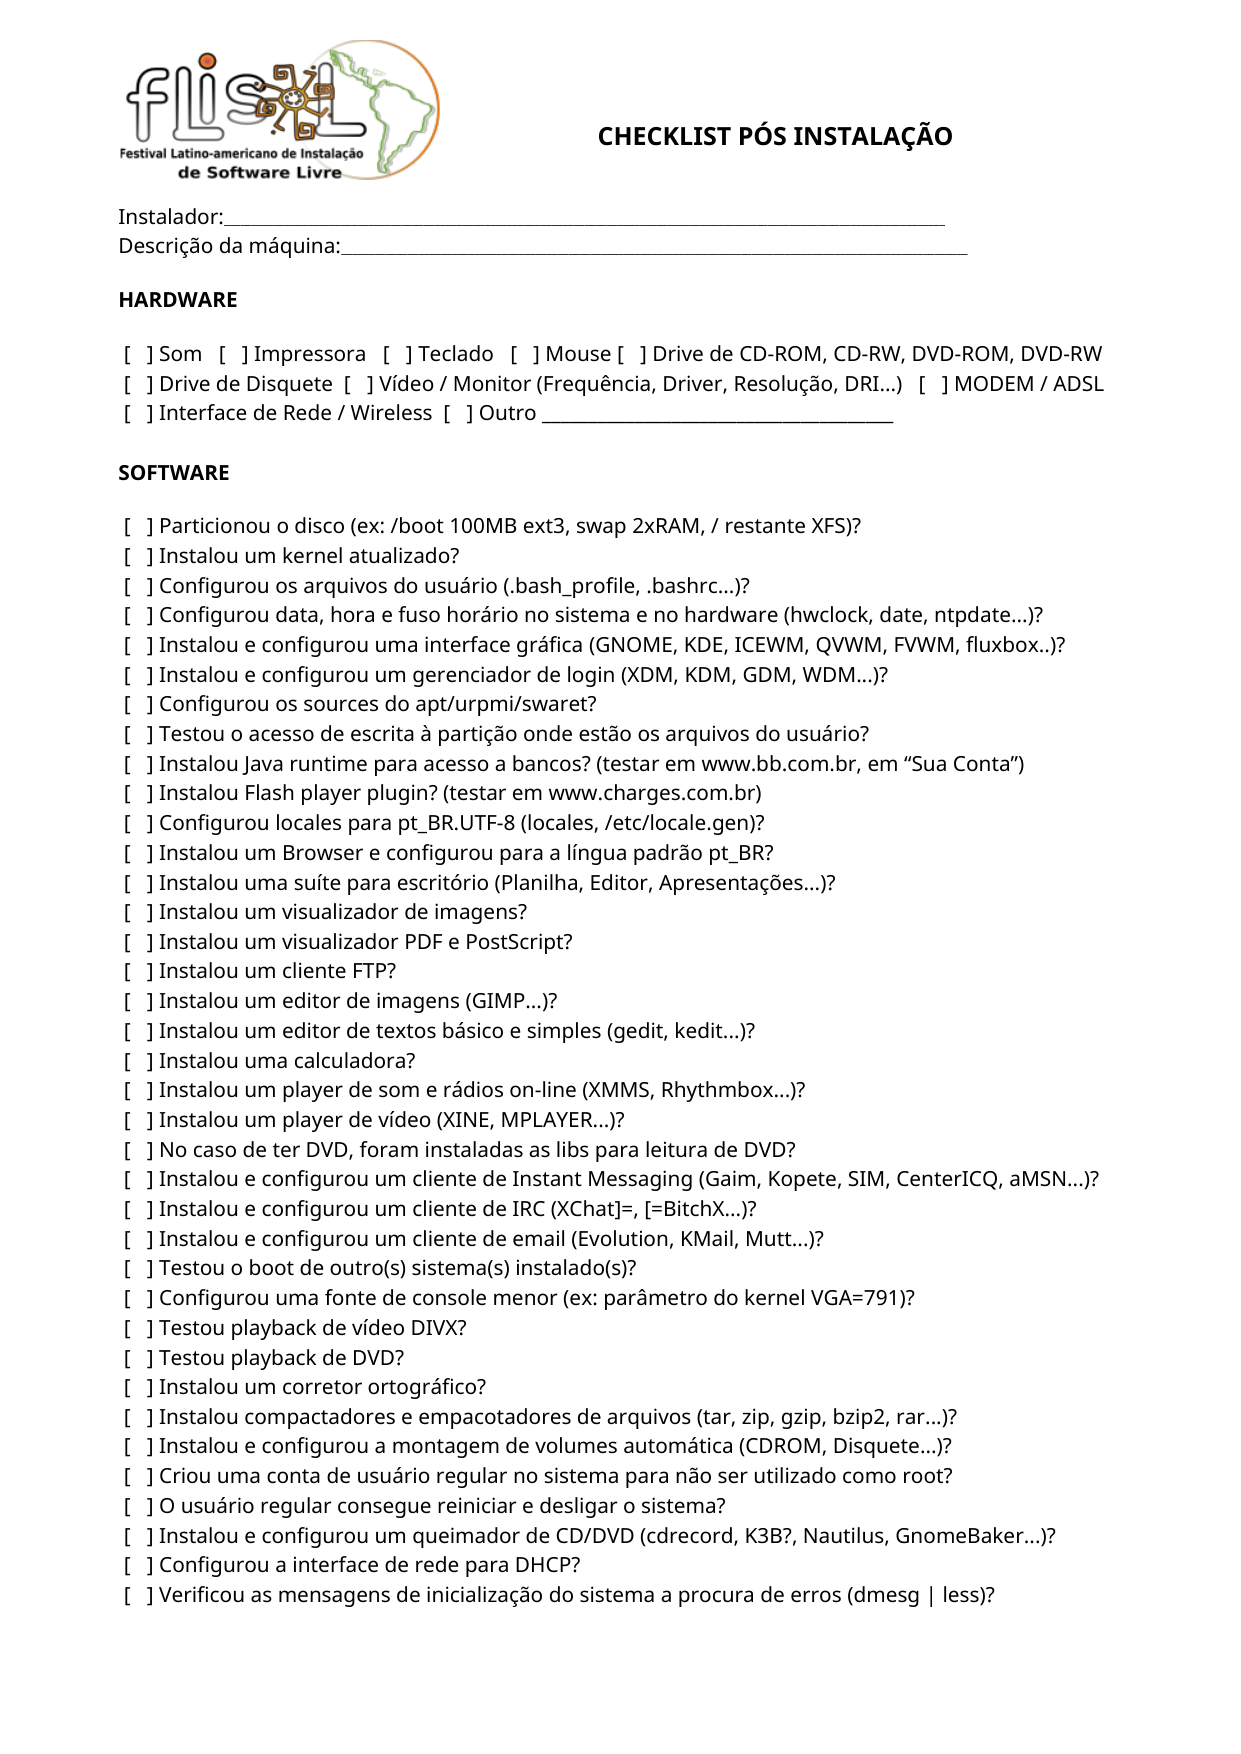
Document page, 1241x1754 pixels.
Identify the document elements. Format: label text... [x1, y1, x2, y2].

text [ ] Interface de Rede / Wireless [ ] Outro ______________________________________ [118, 398, 1122, 427]
text [ ] Instalou e configurou um cliente de Instant Messaging (Gaim, Kopete, SIM, CenterICQ, aMSN...)? [118, 1164, 1122, 1193]
text [ ] Criou uma conta de usuário regular no sistema para não ser utilizado como root? [118, 1461, 1122, 1490]
text [ ] Instalou um player de som e rádios on-line (XMMS, Rhythmbox...)? [118, 1075, 1122, 1104]
text [ ] Instalou uma calculadora? [118, 1046, 1122, 1074]
text [ ] Configurou locales para pt_BR.UTF-8 (locales, /etc/locale.gen)? [118, 808, 1122, 837]
text [ ] Testou playback de vídeo DIVX? [118, 1313, 1122, 1341]
text [ ] Instalou um editor de imagens (GIMP...)? [118, 986, 1122, 1015]
text [ ] Instalou um Browser e configurou para a língua padrão pt_BR? [118, 838, 1122, 866]
text [ ] Instalou um visualizador PDF e PostScript? [118, 927, 1122, 955]
text [ ] Configurou data, hora e fuso horário no sistema e no hardware (hwclock, date, ntpdate...)? [118, 600, 1122, 629]
text [ ] No caso de ter DVD, foram instaladas as libs para leitura de DVD? [118, 1135, 1122, 1163]
text [ ] Instalou uma suíte para escritório (Planilha, Editor, Apresentações...)? [118, 868, 1122, 896]
text [ ] Instalou e configurou um queimador de CD/DVD (cdrecord, K3B?, Nautilus, GnomeBaker...)? [118, 1521, 1122, 1549]
text [ ] Instalou um cliente FTP? [118, 957, 1122, 985]
text [ ] Som [ ] Impressora [ ] Teclado [ ] Mouse [ ] Drive de CD-ROM, CD-RW, DVD-ROM, DVD-RW [118, 339, 1122, 367]
text [ ] Instalou um player de vídeo (XINE, MPLAYER...)? [118, 1105, 1122, 1133]
text [ ] Instalou Java runtime para acesso a bancos? (testar em www.bb.com.br, em “Sua Conta”) [118, 749, 1122, 777]
text CHECKLIST PÓS INSTALAÇÃO [440, 119, 1122, 153]
text HARDWARE [118, 285, 1122, 314]
text [ ] Instalou compactadores e empacotadores de arquivos (tar, zip, gzip, bzip2, rar...)? [118, 1402, 1122, 1430]
text [ ] Instalou e configurou a montagem de volumes automática (CDROM, Disquete...)? [118, 1432, 1122, 1460]
text [ ] Instalou e configurou um gerenciador de login (XDM, KDM, GDM, WDM...)? [118, 660, 1122, 688]
text [ ] Testou o acesso de escrita à partição onde estão os arquivos do usuário? [118, 719, 1122, 748]
text [ ] Particionou o disco (ex: /boot 100MB ext3, swap 2xRAM, / restante XFS)? [118, 511, 1122, 540]
text Instalador:__________________________________________________________________________________________________________________________________ [118, 202, 1122, 230]
picture [120, 40, 440, 180]
text [ ] Instalou e configurou um cliente de email (Evolution, KMail, Mutt...)? [118, 1224, 1122, 1252]
text [ ] Configurou a interface de rede para DHCP? [118, 1550, 1122, 1579]
text [ ] Configurou os arquivos do usuário (.bash_profile, .bashrc...)? [118, 571, 1122, 599]
text SOFTWARE [118, 458, 1122, 486]
text [ ] Testou playback de DVD? [118, 1343, 1122, 1371]
text [ ] Testou o boot de outro(s) sistema(s) instalado(s)? [118, 1253, 1122, 1282]
text [ ] Instalou e configurou um cliente de IRC (XChat]=, [=BitchX...)? [118, 1194, 1122, 1223]
text [ ] Instalou e configurou uma interface gráfica (GNOME, KDE, ICEWM, QVWM, FVWM, fluxbox..)? [118, 630, 1122, 658]
text [ ] Instalou um kernel atualizado? [118, 541, 1122, 569]
text [ ] Configurou os sources do apt/urpmi/swaret? [118, 689, 1122, 718]
text [ ] O usuário regular consegue reiniciar e desligar o sistema? [118, 1491, 1122, 1519]
text [ ] Verificou as mensagens de inicialização do sistema a procura de erros (dmesg | less)? [118, 1580, 1122, 1608]
text [ ] Drive de Disquete [ ] Vídeo / Monitor (Frequência, Driver, Resolução, DRI...) [ ] MODEM / ADSL [118, 369, 1122, 397]
text [ ] Instalou um corretor ortográfico? [118, 1372, 1122, 1401]
text [ ] Instalou um editor de textos básico e simples (gedit, kedit...)? [118, 1016, 1122, 1044]
text [ ] Instalou Flash player plugin? (testar em www.charges.com.br) [118, 778, 1122, 807]
text [ ] Configurou uma fonte de console menor (ex: parâmetro do kernel VGA=791)? [118, 1283, 1122, 1312]
text [ ] Instalou um visualizador de imagens? [118, 897, 1122, 926]
text Descrição da máquina:_________________________________________________________________________________________________________________ [118, 232, 1122, 260]
